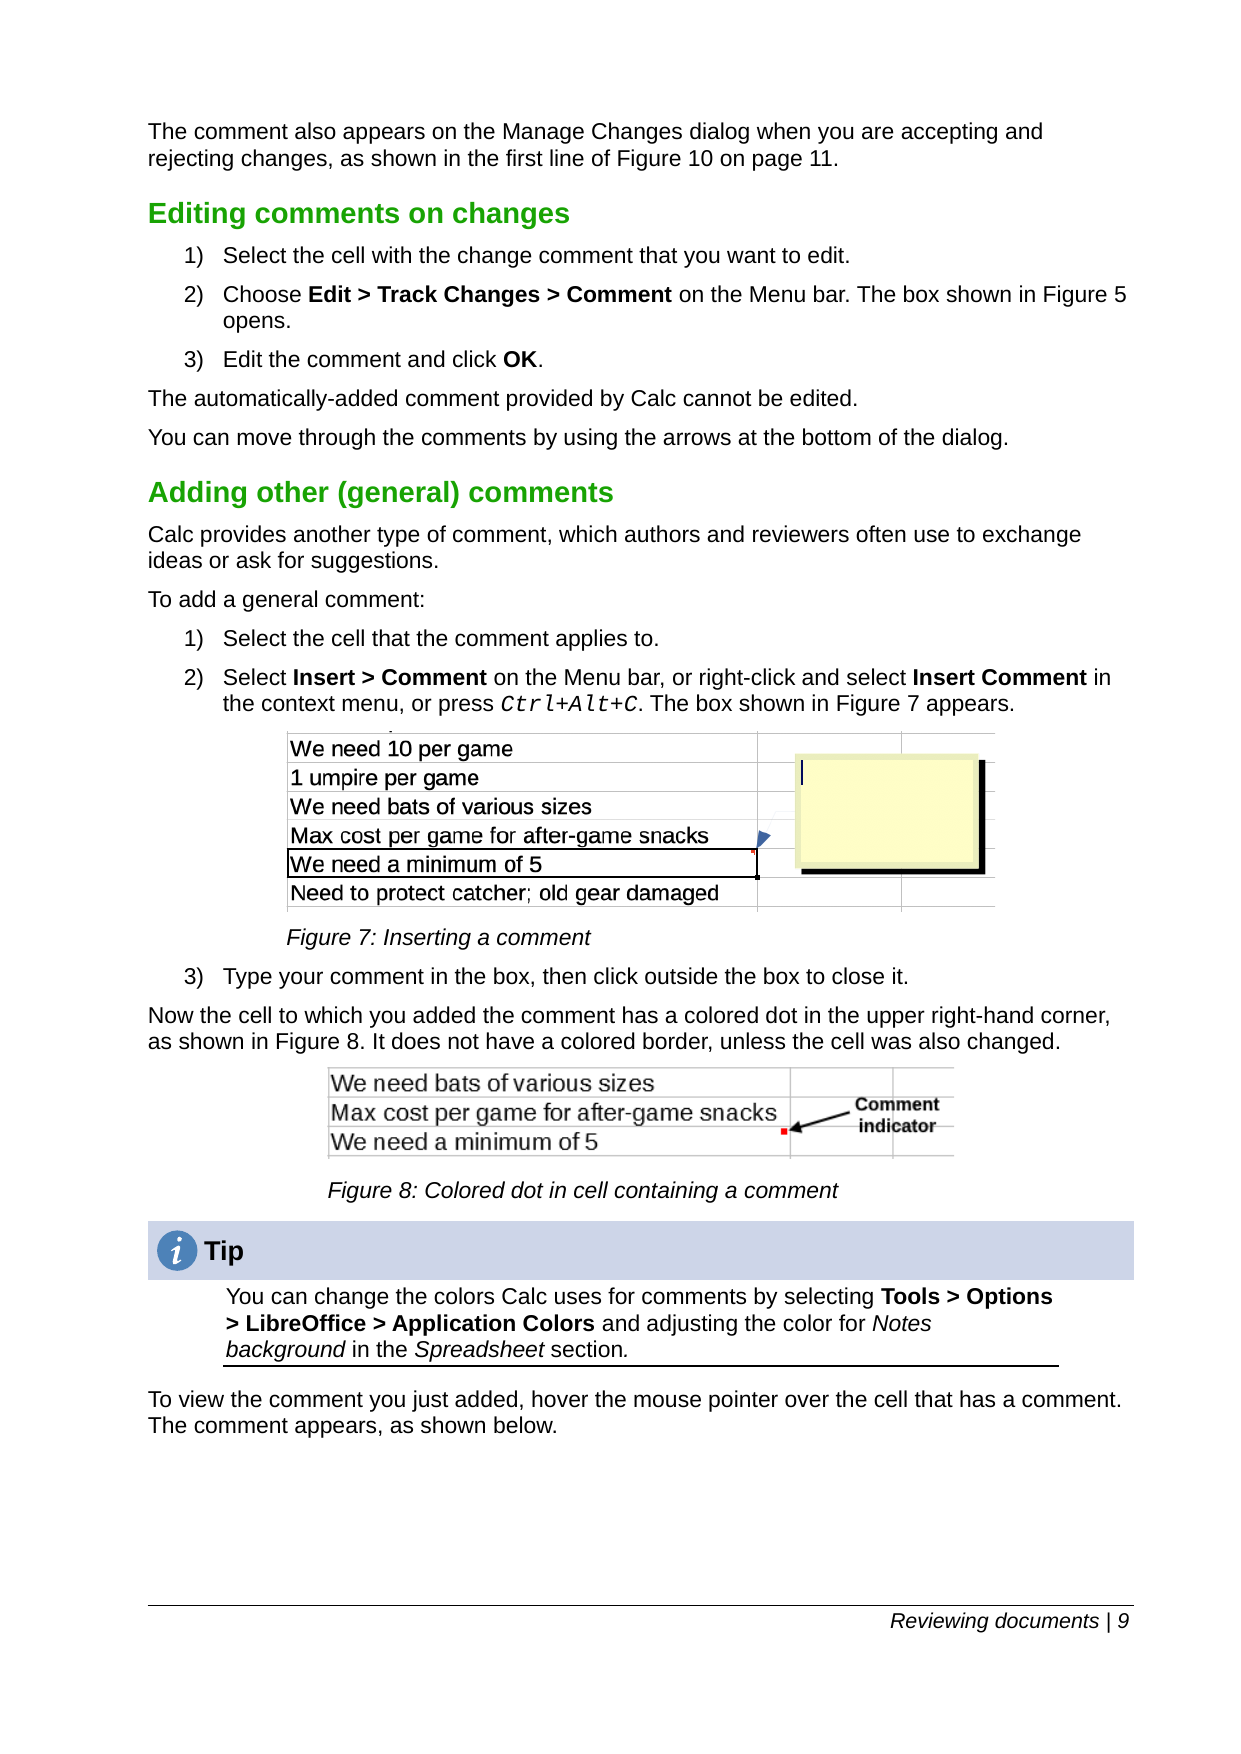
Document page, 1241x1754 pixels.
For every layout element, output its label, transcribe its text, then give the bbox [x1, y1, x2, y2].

text You can move through the comments by using the arrows at the bottom of the dialog. [148, 424, 1134, 450]
list Select Insert > Comment on the Menu bar, or right-click and select Insert Comment in the context menu, or press Ctrl+Alt+C. The box shown in Figure 7 appears. [204, 664, 1134, 719]
text To view the comment you just added, hover the mouse pointer over the cell that has a comment. The comment appears, as shown below. [148, 1386, 1134, 1439]
list Select the cell with the change comment that you want to edit. [204, 242, 1134, 268]
subtitle Adding other (general) comments [148, 475, 1134, 508]
text Figure 8: Colored dot in cell containing a comment [327, 1177, 954, 1203]
list To add a general comment: [148, 586, 1134, 613]
text Calc provides another type of comment, which authors and reviewers often use to exchange ideas or ask for suggestions. [148, 521, 1134, 574]
picture [286, 731, 996, 912]
text You can change the colors Calc uses for comments by selecting Tools > Options > LibreOffice > Application Colors and adjusting the color for Notes background in the Spreadsheet section. [223, 1280, 1059, 1365]
subtitle Editing comments on changes [148, 196, 1134, 229]
text Now the cell to which you added the comment has a colored dot in the upper right-hand corner, as shown in Figure 8. It does not have a colored border, unless the cell was also changed. [148, 1002, 1134, 1054]
text The comment also appears on the Manage Changes dialog when you are accepting and rejecting changes, as shown in the first line of Figure 10 on page 11. [148, 118, 1134, 171]
list Edit the comment and click OK. [204, 346, 1134, 372]
subtitle Tip [148, 1221, 1134, 1280]
list Type your comment in the box, then click outside the box to close it. [204, 963, 1134, 989]
text The automatically-added comment provided by Calc cannot be edited. [148, 385, 1134, 411]
list Select the cell that the comment applies to. [204, 625, 1134, 651]
list Choose Edit > Track Changes > Comment on the Menu bar. The box shown in Figure 5 opens. [204, 281, 1134, 333]
picture [327, 1067, 955, 1159]
text Figure 7: Inserting a comment [286, 924, 996, 950]
